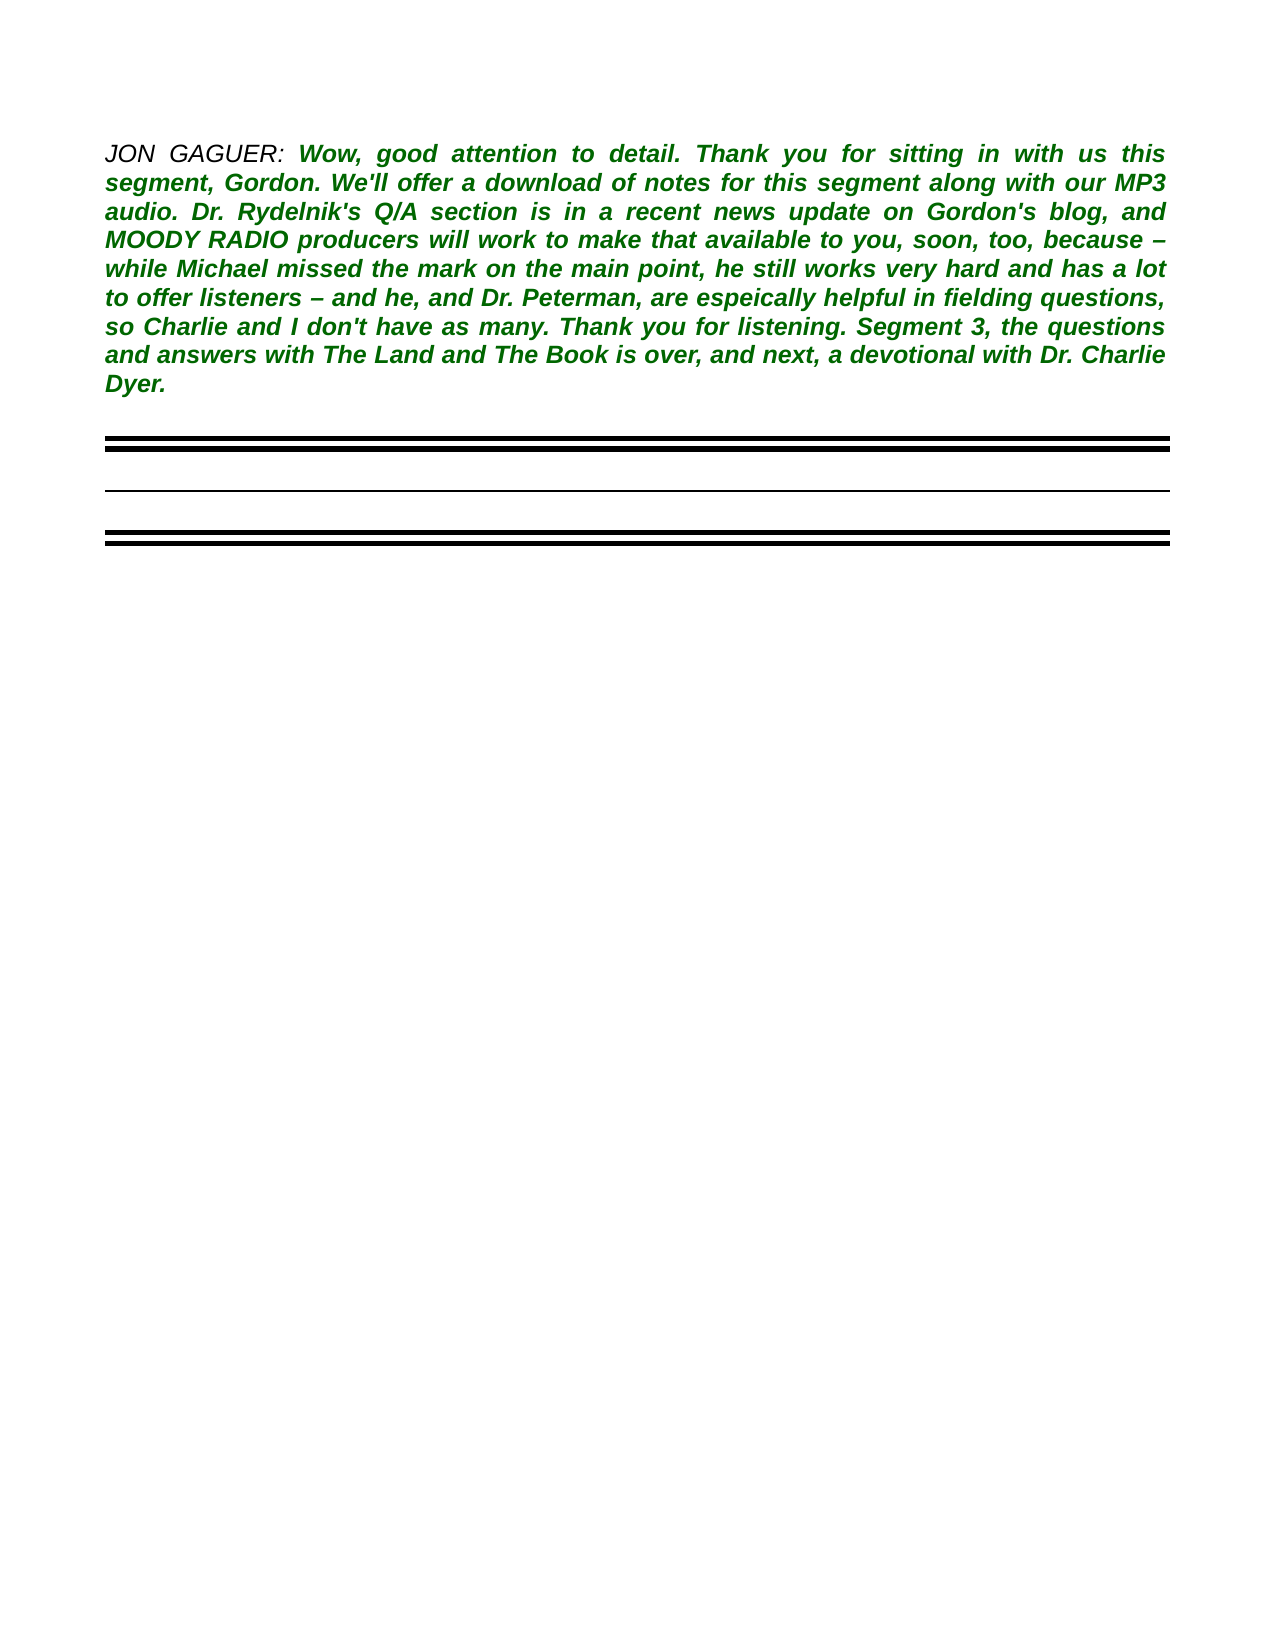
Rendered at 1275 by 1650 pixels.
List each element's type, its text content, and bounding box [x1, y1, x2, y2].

text JON GAGUER: Wow, good attention to detail. Thank you for sitting in with us this segment, Gordon. We'll offer a download of notes for this segment along with our MP3 audio. Dr. Rydelnik's Q/A section is in a recent news update on Gordon's blog, and MOODY RADIO producers will work to make that available to you, soon, too, because – while Michael missed the mark on the main point, he still works very hard and has a lot to offer listeners – and he, and Dr. Peterman, are espeically helpful in fielding questions, so Charlie and I don't have as many. Thank you for listening. Segment 3, the questions and answers with The Land and The Book is over, and next, a devotional with Dr. Charlie Dyer. [105, 139, 1170, 398]
